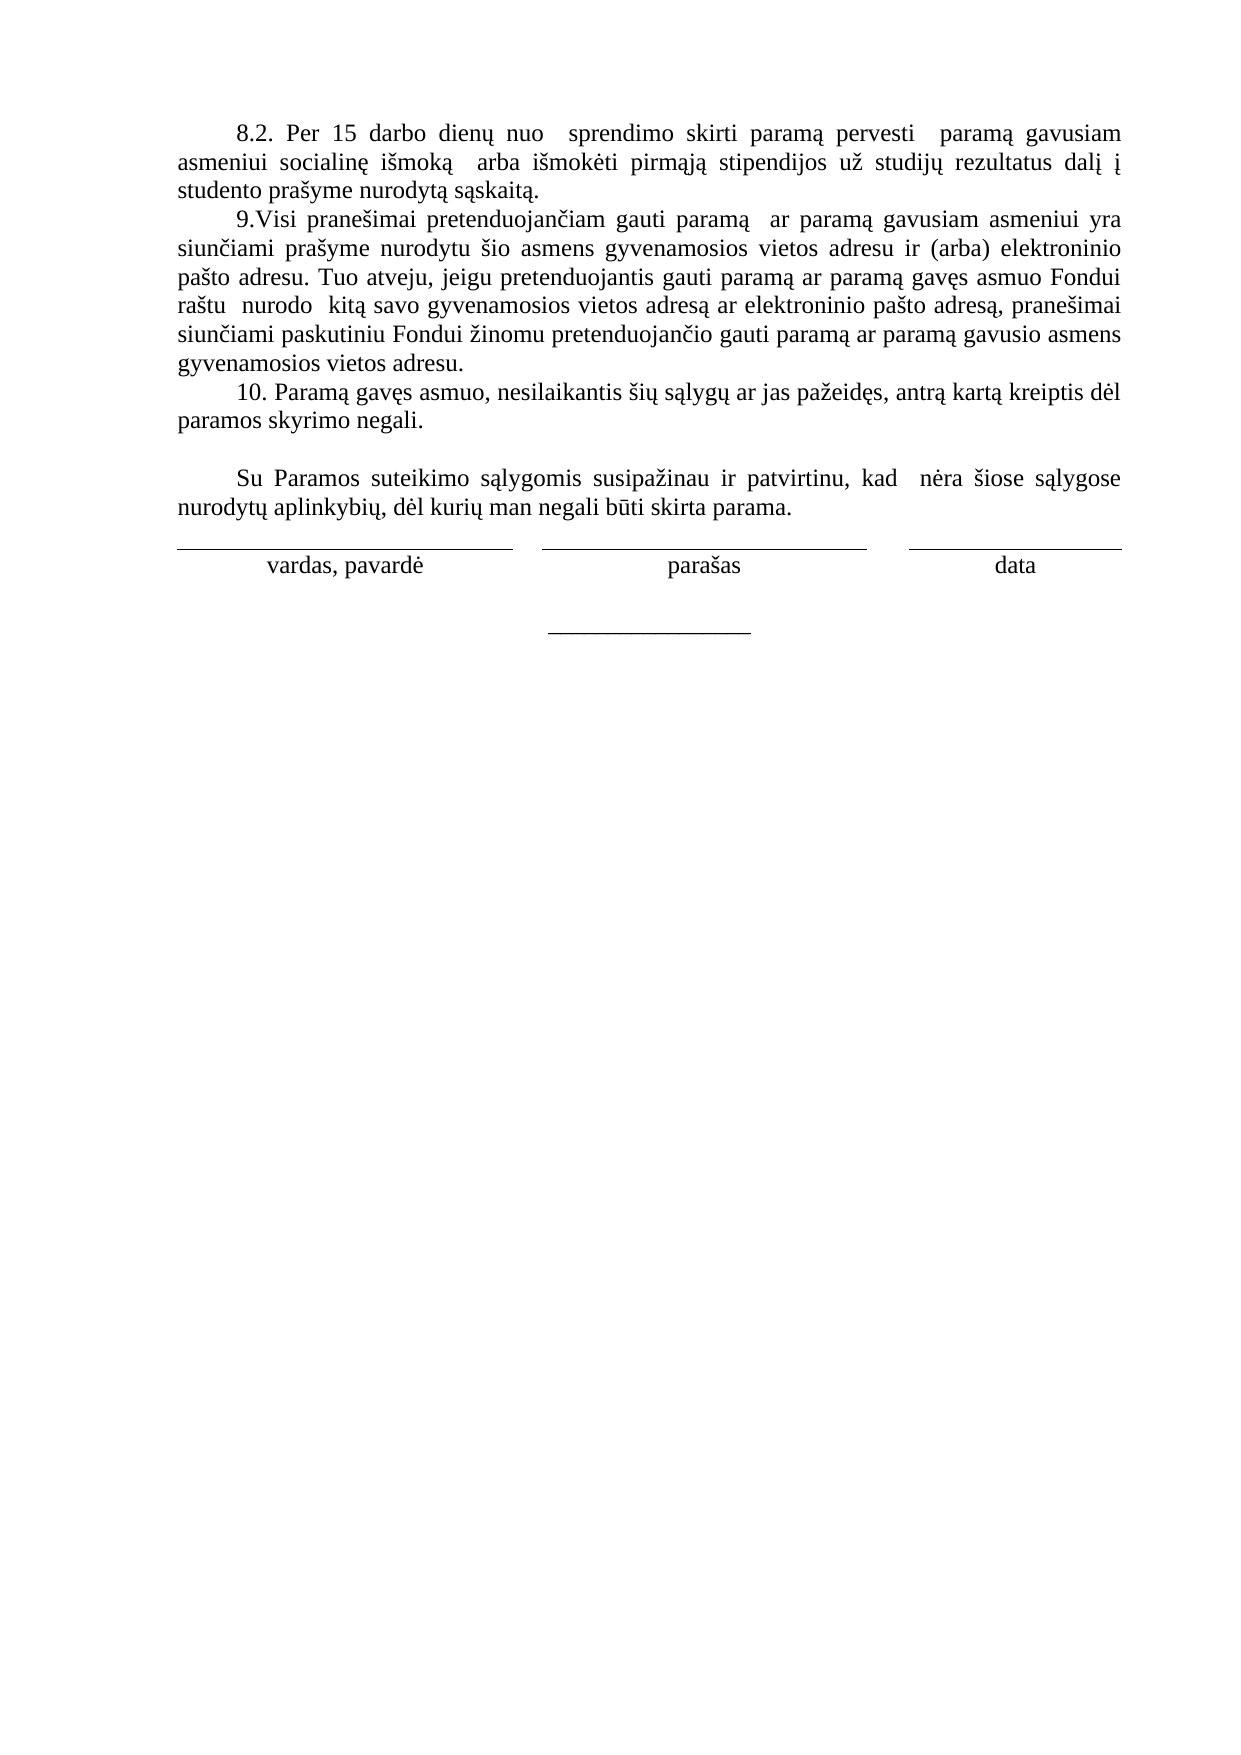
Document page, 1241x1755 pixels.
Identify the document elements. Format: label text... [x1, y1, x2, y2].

table_header [867, 549, 909, 579]
table_header [513, 549, 542, 579]
text 9.Visi pranešimai pretenduojančiam gauti paramą ar paramą gavusiam asmeniui yra siunčiami prašyme nurodytu šio asmens gyvenamosios vietos adresu ir (arba) elektroninio pašto adresu. Tuo atveju, jeigu pretenduojantis gauti paramą ar paramą gavęs asmuo Fondui raštu nurodo kitą savo gyvenamosios vietos adresą ar elektroninio pašto adresą, pranešimai siunčiami paskutiniu Fondui žinomu pretenduojančio gauti paramą ar paramą gavusio asmens gyvenamosios vietos adresu. [177, 204, 1122, 377]
text _________________ [177, 608, 1122, 637]
text 8.2. Per 15 darbo dienų nuo sprendimo skirti paramą pervesti paramą gavusiam asmeniui socialinę išmoką arba išmokėti pirmąją stipendijos už studijų rezultatus dalį į studento prašyme nurodytą sąskaitą. [177, 118, 1122, 204]
table_header parašas [542, 550, 867, 579]
text Su Paramos suteikimo sąlygomis susipažinau ir patvirtinu, kad nėra šiose sąlygose nurodytų aplinkybių, dėl kurių man negali būti skirta parama. [177, 463, 1122, 521]
table_header data [909, 550, 1122, 579]
table_header vardas, pavardė [177, 550, 513, 579]
text 10. Paramą gavęs asmuo, nesilaikantis šių sąlygų ar jas pažeidęs, antrą kartą kreiptis dėl paramos skyrimo negali. [177, 377, 1122, 434]
